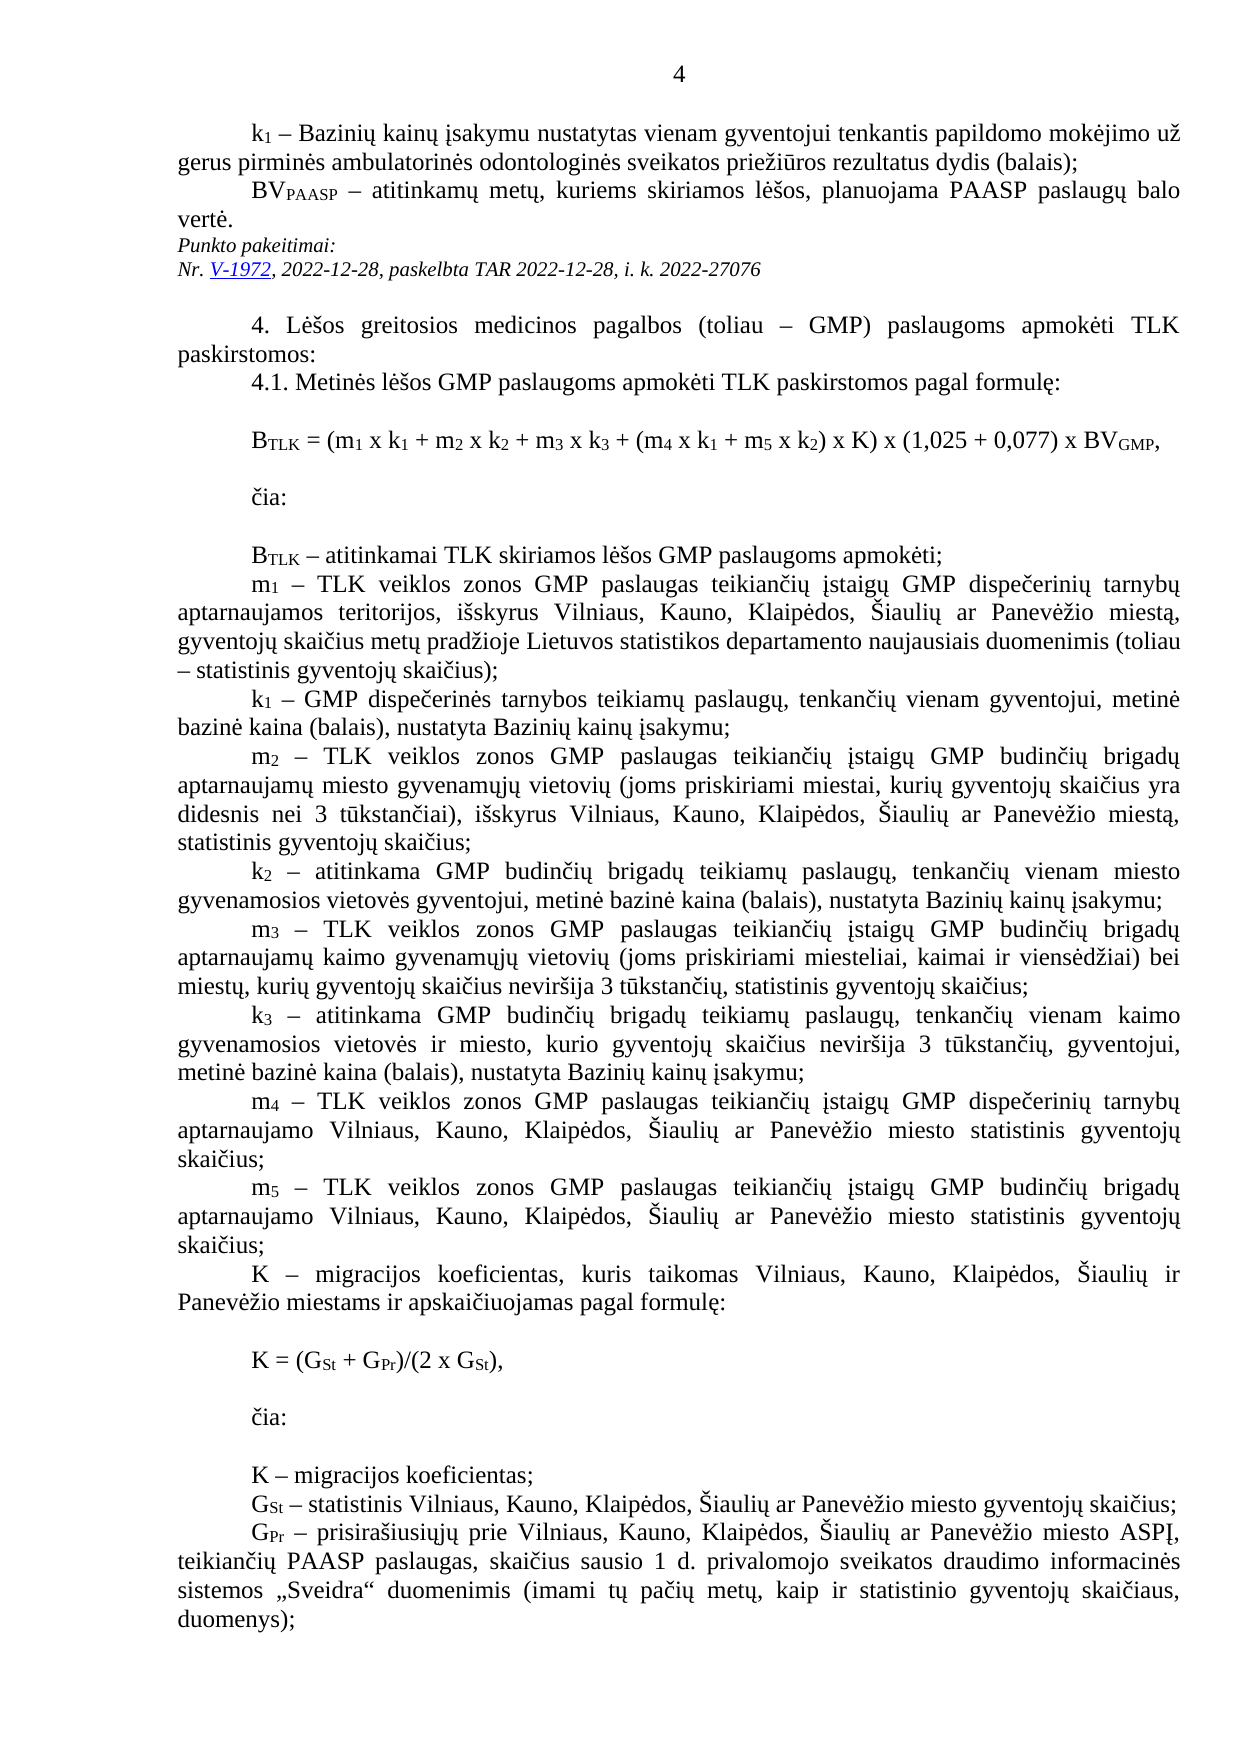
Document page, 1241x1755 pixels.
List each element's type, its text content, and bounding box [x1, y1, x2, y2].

text k3 – atitinkama GMP budinčių brigadų teikiamų paslaugų, tenkančių vienam kaimo gyvenamosios vietovės ir miesto, kurio gyventojų skaičius neviršija 3 tūkstančių, gyventojui, metinė bazinė kaina (balais), nustatyta Bazinių kainų įsakymu; [177, 1000, 1181, 1086]
text k1 – Bazinių kainų įsakymu nustatytas vienam gyventojui tenkantis papildomo mokėjimo už gerus pirminės ambulatorinės odontologinės sveikatos priežiūros rezultatus dydis (balais); [177, 118, 1181, 176]
text m4 – TLK veiklos zonos GMP paslaugas teikiančių įstaigų GMP dispečerinių tarnybų aptarnaujamo Vilniaus, Kauno, Klaipėdos, Šiaulių ar Panevėžio miesto statistinis gyventojų skaičius; [177, 1086, 1181, 1172]
text čia: [177, 482, 1181, 511]
text K = (GSt + GPr)/(2 x GSt), [177, 1345, 1181, 1374]
text GPr – prisirašiusiųjų prie Vilniaus, Kauno, Klaipėdos, Šiaulių ar Panevėžio miesto ASPĮ, teikiančių PAASP paslaugas, skaičius sausio 1 d. privalomojo sveikatos draudimo informacinės sistemos „Sveidra“ duomenimis (imami tų pačių metų, kaip ir statistinio gyventojų skaičiaus, duomenys); [177, 1517, 1181, 1632]
text BTLK = (m1 x k1 + m2 x k2 + m3 x k3 + (m4 x k1 + m5 x k2) x K) x (1,025 + 0,077) x BVGMP, [177, 425, 1181, 454]
text m3 – TLK veiklos zonos GMP paslaugas teikiančių įstaigų GMP budinčių brigadų aptarnaujamų kaimo gyvenamųjų vietovių (joms priskiriami miesteliai, kaimai ir viensėdžiai) bei miestų, kurių gyventojų skaičius neviršija 3 tūkstančių, statistinis gyventojų skaičius; [177, 914, 1181, 1000]
text K – migracijos koeficientas; [177, 1460, 1181, 1489]
text BVPAASP – atitinkamų metų, kuriems skiriamos lėšos, planuojama PAASP paslaugų balo vertė. [177, 176, 1181, 233]
text k2 – atitinkama GMP budinčių brigadų teikiamų paslaugų, tenkančių vienam miesto gyvenamosios vietovės gyventojui, metinė bazinė kaina (balais), nustatyta Bazinių kainų įsakymu; [177, 856, 1181, 914]
text m1 – TLK veiklos zonos GMP paslaugas teikiančių įstaigų GMP dispečerinių tarnybų aptarnaujamos teritorijos, išskyrus Vilniaus, Kauno, Klaipėdos, Šiaulių ar Panevėžio miestą, gyventojų skaičius metų pradžioje Lietuvos statistikos departamento naujausiais duomenimis (toliau – statistinis gyventojų skaičius); [177, 569, 1181, 684]
text m2 – TLK veiklos zonos GMP paslaugas teikiančių įstaigų GMP budinčių brigadų aptarnaujamų miesto gyvenamųjų vietovių (joms priskiriami miestai, kurių gyventojų skaičius yra didesnis nei 3 tūkstančiai), išskyrus Vilniaus, Kauno, Klaipėdos, Šiaulių ar Panevėžio miestą, statistinis gyventojų skaičius; [177, 741, 1181, 856]
text m5 – TLK veiklos zonos GMP paslaugas teikiančių įstaigų GMP budinčių brigadų aptarnaujamo Vilniaus, Kauno, Klaipėdos, Šiaulių ar Panevėžio miesto statistinis gyventojų skaičius; [177, 1172, 1181, 1259]
text čia: [177, 1402, 1181, 1431]
text K – migracijos koeficientas, kuris taikomas Vilniaus, Kauno, Klaipėdos, Šiaulių ir Panevėžio miestams ir apskaičiuojamas pagal formulę: [177, 1259, 1181, 1316]
text BTLK – atitinkamai TLK skiriamos lėšos GMP paslaugoms apmokėti; [177, 540, 1181, 569]
text 4. Lėšos greitosios medicinos pagalbos (toliau – GMP) paslaugoms apmokėti TLK paskirstomos: [177, 310, 1181, 367]
text k1 – GMP dispečerinės tarnybos teikiamų paslaugų, tenkančių vienam gyventojui, metinė bazinė kaina (balais), nustatyta Bazinių kainų įsakymu; [177, 684, 1181, 741]
text 4.1. Metinės lėšos GMP paslaugoms apmokėti TLK paskirstomos pagal formulę: [177, 367, 1181, 396]
text GSt – statistinis Vilniaus, Kauno, Klaipėdos, Šiaulių ar Panevėžio miesto gyventojų skaičius; [177, 1489, 1181, 1517]
text Punkto pakeitimai: [177, 233, 1181, 257]
text Nr. V-1972, 2022-12-28, paskelbta TAR 2022-12-28, i. k. 2022-27076 [177, 257, 1181, 281]
